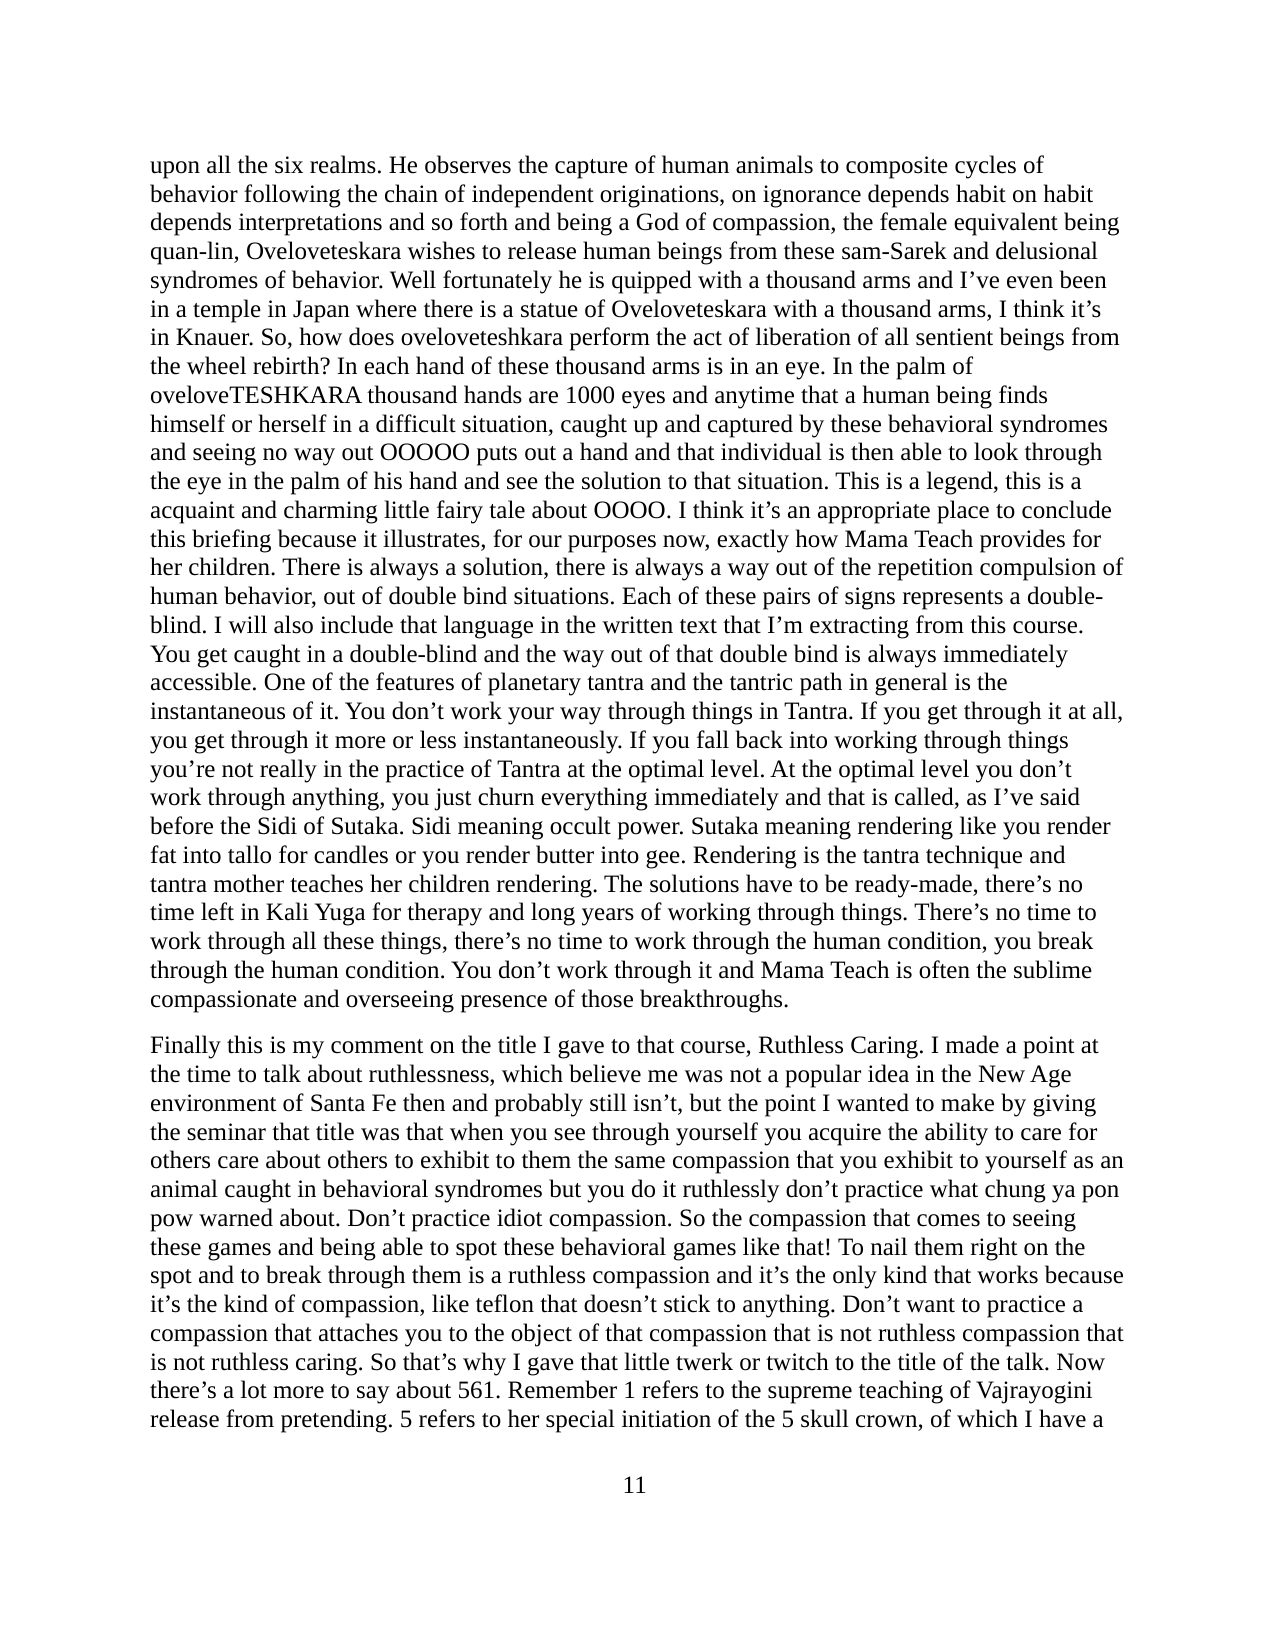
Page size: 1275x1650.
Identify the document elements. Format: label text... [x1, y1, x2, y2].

text upon all the six realms. He observes the capture of human animals to composite cycles of behavior following the chain of independent originations, on ignorance depends habit on habit depends interpretations and so forth and being a God of compassion, the female equivalent being quan-lin, Oveloveteskara wishes to release human beings from these sam-Sarek and delusional syndromes of behavior. Well fortunately he is quipped with a thousand arms and I’ve even been in a temple in Japan where there is a statue of Oveloveteskara with a thousand arms, I think it’s in Knauer. So, how does oveloveteshkara perform the act of liberation of all sentient beings from the wheel rebirth? In each hand of these thousand arms is in an eye. In the palm of oveloveTESHKARA thousand hands are 1000 eyes and anytime that a human being finds himself or herself in a difficult situation, caught up and captured by these behavioral syndromes and seeing no way out OOOOO puts out a hand and that individual is then able to look through the eye in the palm of his hand and see the solution to that situation. This is a legend, this is a acquaint and charming little fairy tale about OOOO. I think it’s an appropriate place to conclude this briefing because it illustrates, for our purposes now, exactly how Mama Teach provides for her children. There is always a solution, there is always a way out of the repetition compulsion of human behavior, out of double bind situations. Each of these pairs of signs represents a double-blind. I will also include that language in the written text that I’m extracting from this course. You get caught in a double-blind and the way out of that double bind is always immediately accessible. One of the features of planetary tantra and the tantric path in general is the instantaneous of it. You don’t work your way through things in Tantra. If you get through it at all, you get through it more or less instantaneously. If you fall back into working through things you’re not really in the practice of Tantra at the optimal level. At the optimal level you don’t work through anything, you just churn everything immediately and that is called, as I’ve said before the Sidi of Sutaka. Sidi meaning occult power. Sutaka meaning rendering like you render fat into tallo for candles or you render butter into gee. Rendering is the tantra technique and tantra mother teaches her children rendering. The solutions have to be ready-made, there’s no time left in Kali Yuga for therapy and long years of working through things. There’s no time to work through all these things, there’s no time to work through the human condition, you break through the human condition. You don’t work through it and Mama Teach is often the sublime compassionate and overseeing presence of those breakthroughs. [150, 150, 1125, 1012]
text Finally this is my comment on the title I gave to that course, Ruthless Caring. I made a point at the time to talk about ruthlessness, which believe me was not a popular idea in the New Age environment of Santa Fe then and probably still isn’t, but the point I wanted to make by giving the seminar that title was that when you see through yourself you acquire the ability to care for others care about others to exhibit to them the same compassion that you exhibit to yourself as an animal caught in behavioral syndromes but you do it ruthlessly don’t practice what chung ya pon pow warned about. Don’t practice idiot compassion. So the compassion that comes to seeing these games and being able to spot these behavioral games like that! To nail them right on the spot and to break through them is a ruthless compassion and it’s the only kind that works because it’s the kind of compassion, like teflon that doesn’t stick to anything. Don’t want to practice a compassion that attaches you to the object of that compassion that is not ruthless compassion that is not ruthless caring. So that’s why I gave that little twerk or twitch to the title of the talk. Now there’s a lot more to say about 561. Remember 1 refers to the supreme teaching of Vajrayogini release from pretending. 5 refers to her special initiation of the 5 skull crown, of which I have a [150, 1030, 1125, 1433]
